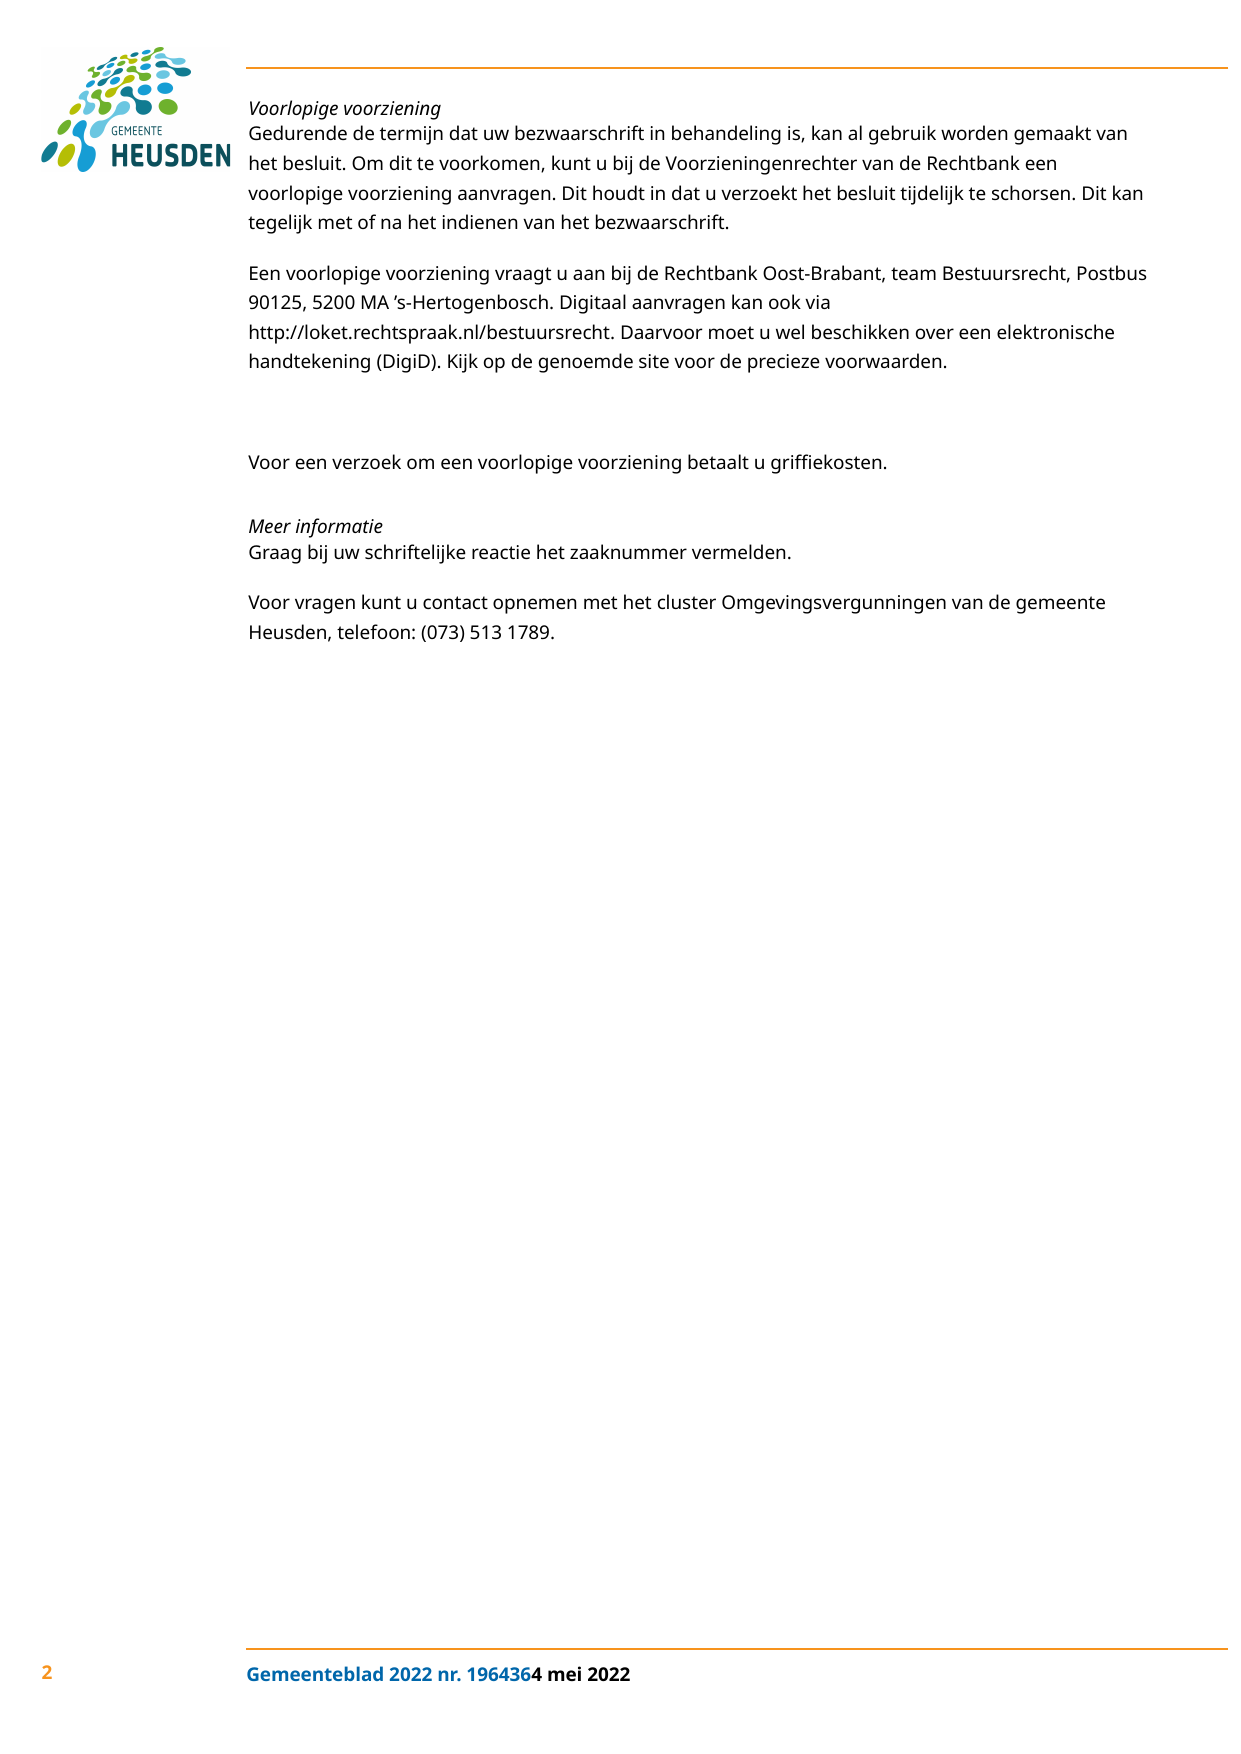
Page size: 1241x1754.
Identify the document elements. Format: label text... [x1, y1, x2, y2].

text Een voorlopige voorziening vraagt u aan bij de Rechtbank Oost-Brabant, team Bestuursrecht, Postbus 90125, 5200 MA ’s-Hertogenbosch. Digitaal aanvragen kan ook via http://loket.rechtspraak.nl/bestuursrecht. Daarvoor moet u wel beschikken over een elektronische handtekening (DigiD). Kijk op de genoemde site voor de precieze voorwaarden. [248, 260, 1152, 374]
text Voorlopige voorziening [248, 95, 1152, 121]
text Meer informatie [248, 513, 1152, 539]
text Gedurende de termijn dat uw bezwaarschrift in behandeling is, kan al gebruik worden gemaakt van het besluit. Om dit te voorkomen, kunt u bij de Voorzieningenrechter van de Rechtbank een voorlopige voorziening aanvragen. Dit houdt in dat u verzoekt het besluit tijdelijk te schorsen. Dit kan tegelijk met of na het indienen van het bezwaarschrift. [248, 121, 1152, 235]
text Graag bij uw schriftelijke reactie het zaaknummer vermelden. [248, 539, 1152, 565]
picture [41, 47, 231, 172]
text Voor vragen kunt u contact opnemen met het cluster Omgevingsvergunningen van de gemeente Heusden, telefoon: (073) 513 1789. [248, 589, 1152, 645]
text Voor een verzoek om een voorlopige voorziening betaalt u griffiekosten. [248, 449, 1152, 475]
